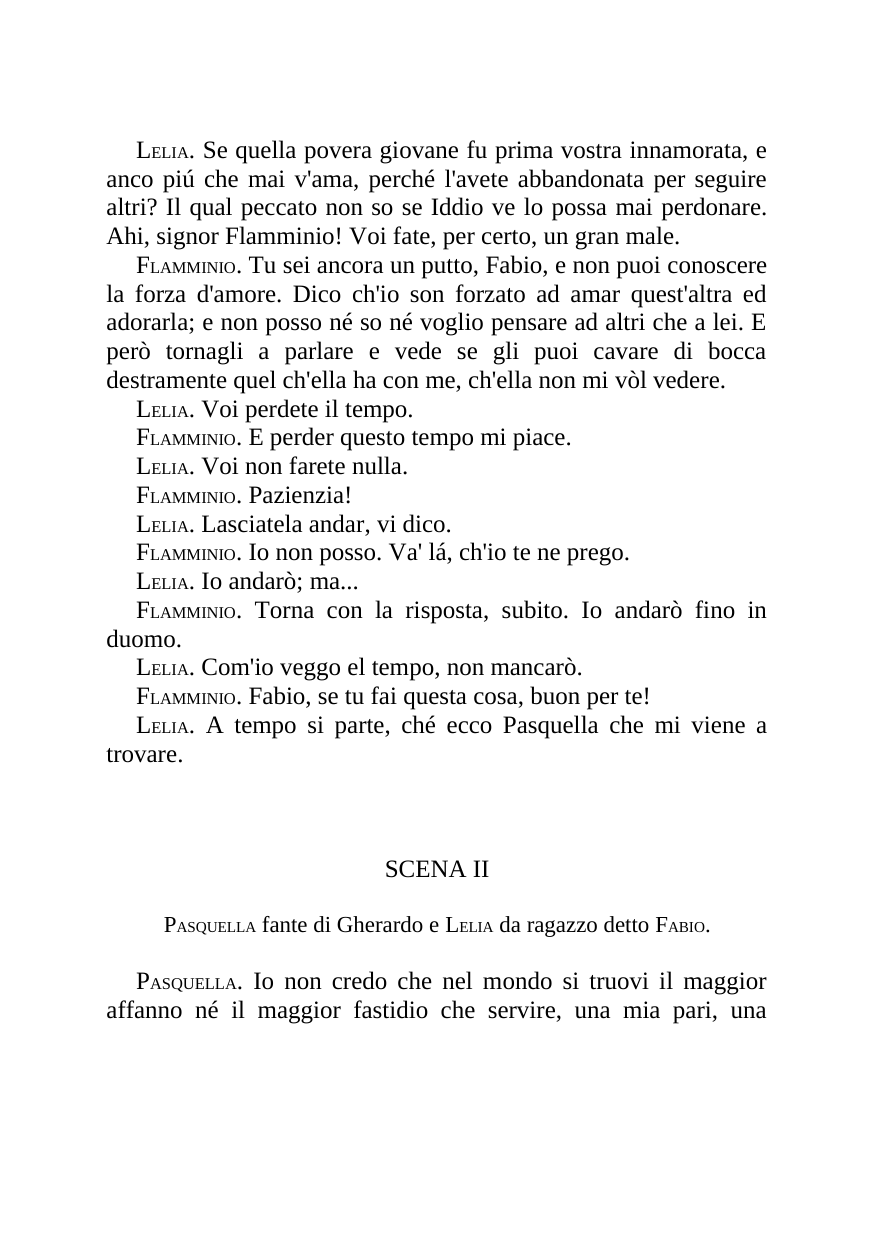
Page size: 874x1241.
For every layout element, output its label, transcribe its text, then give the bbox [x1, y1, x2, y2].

text Lelia. Com'io veggo el tempo, non mancarò. [106, 652, 768, 681]
text Flamminio. Tu sei ancora un putto, Fabio, e non puoi conoscere la forza d'amore. Dico ch'io son forzato ad amar quest'altra ed adorarla; e non posso né so né voglio pensare ad altri che a lei. E però tornagli a parlare e vede se gli puoi cavare di bocca destramente quel ch'ella ha con me, ch'ella non mi vòl vedere. [106, 250, 768, 394]
text Flamminio. Io non posso. Va' lá, ch'io te ne prego. [106, 537, 768, 566]
text Flamminio. Torna con la risposta, subito. Io andarò fino in duomo. [106, 595, 768, 652]
text Lelia. Se quella povera giovane fu prima vostra innamorata, e anco piú che mai v'ama, perché l'avete abbandonata per seguire altri? Il qual peccato non so se Iddio ve lo possa mai perdonare. Ahi, signor Flamminio! Voi fate, per certo, un gran male. [106, 135, 768, 250]
text SCENA II [106, 854, 768, 882]
text Flamminio. E perder questo tempo mi piace. [106, 422, 768, 451]
text Lelia. Voi non farete nulla. [106, 451, 768, 480]
text Pasquella fante di Gherardo e Lelia da ragazzo detto Fabio. [106, 911, 768, 938]
text Pasquella. Io non credo che nel mondo si truovi il maggior affanno né il maggior fastidio che servire, una mia pari, una [106, 966, 768, 1024]
text Flamminio. Fabio, se tu fai questa cosa, buon per te! [106, 681, 768, 710]
text Lelia. Lasciatela andar, vi dico. [106, 509, 768, 537]
text Lelia. Io andarò; ma... [106, 566, 768, 595]
text Flamminio. Pazienzia! [106, 480, 768, 509]
text Lelia. A tempo si parte, ché ecco Pasquella che mi viene a trovare. [106, 710, 768, 767]
text Lelia. Voi perdete il tempo. [106, 394, 768, 422]
